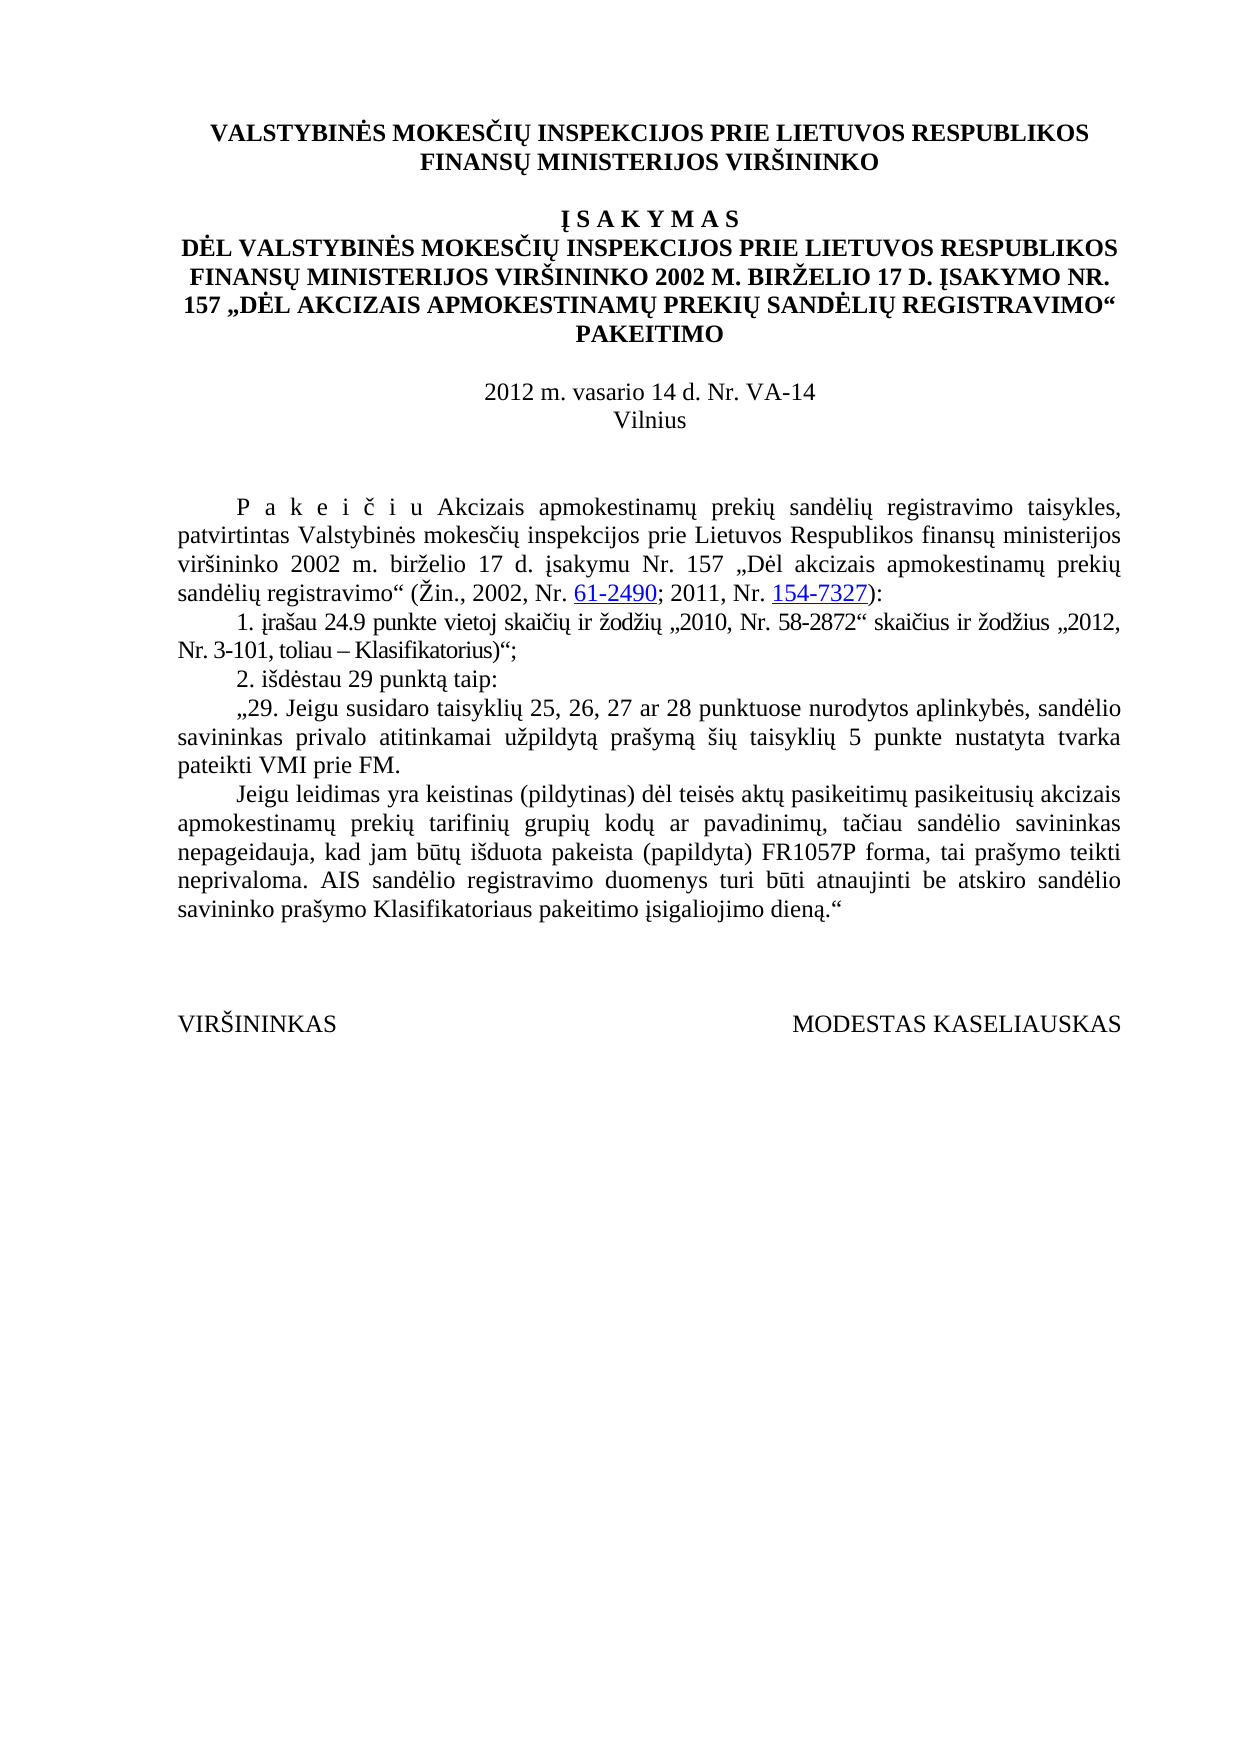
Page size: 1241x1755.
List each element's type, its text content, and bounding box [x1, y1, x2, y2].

text 1. įrašau 24.9 punkte vietoj skaičių ir žodžių „2010, Nr. 58-2872“ skaičius ir žodžius „2012, Nr. 3-101, toliau – Klasifikatorius)“; [177, 607, 1122, 664]
text P a k e i č i u Akcizais apmokestinamų prekių sandėlių registravimo taisykles, patvirtintas Valstybinės mokesčių inspekcijos prie Lietuvos Respublikos finansų ministerijos viršininko 2002 m. birželio 17 d. įsakymu Nr. 157 „Dėl akcizais apmokestinamų prekių sandėlių registravimo“ (Žin., 2002, Nr. 61-2490; 2011, Nr. 154-7327): [177, 492, 1122, 607]
text VALSTYBINĖS MOKESČIŲ INSPEKCIJOS PRIE LIETUVOS RESPUBLIKOS FINANSŲ MINISTERIJOS VIRŠININKO [177, 118, 1122, 176]
text „29. Jeigu susidaro taisyklių 25, 26, 27 ar 28 punktuose nurodytos aplinkybės, sandėlio savininkas privalo atitinkamai užpildytą prašymą šių taisyklių 5 punkte nustatyta tvarka pateikti VMI prie FM. [177, 693, 1122, 779]
text DĖL VALSTYBINĖS MOKESČIŲ INSPEKCIJOS PRIE LIETUVOS RESPUBLIKOS FINANSŲ MINISTERIJOS VIRŠININKO 2002 M. BIRŽELIO 17 D. ĮSAKYMO NR. 157 „DĖL AKCIZAIS APMOKESTINAMŲ PREKIŲ SANDĖLIŲ REGISTRAVIMO“ PAKEITIMO [177, 233, 1122, 348]
text Jeigu leidimas yra keistinas (pildytinas) dėl teisės aktų pasikeitimų pasikeitusių akcizais apmokestinamų prekių tarifinių grupių kodų ar pavadinimų, tačiau sandėlio savininkas nepageidauja, kad jam būtų išduota pakeista (papildyta) FR1057P forma, tai prašymo teikti neprivaloma. AIS sandėlio registravimo duomenys turi būti atnaujinti be atskiro sandėlio savininko prašymo Klasifikatoriaus pakeitimo įsigaliojimo dieną.“ [177, 779, 1122, 923]
text 2. išdėstau 29 punktą taip: [177, 664, 1122, 693]
text Į S A K Y M A S [177, 204, 1122, 233]
text Viršininkas Modestas Kaseliauskas [177, 1009, 1122, 1038]
text 2012 m. vasario 14 d. Nr. VA-14 [177, 377, 1122, 406]
text Vilnius [177, 406, 1122, 434]
